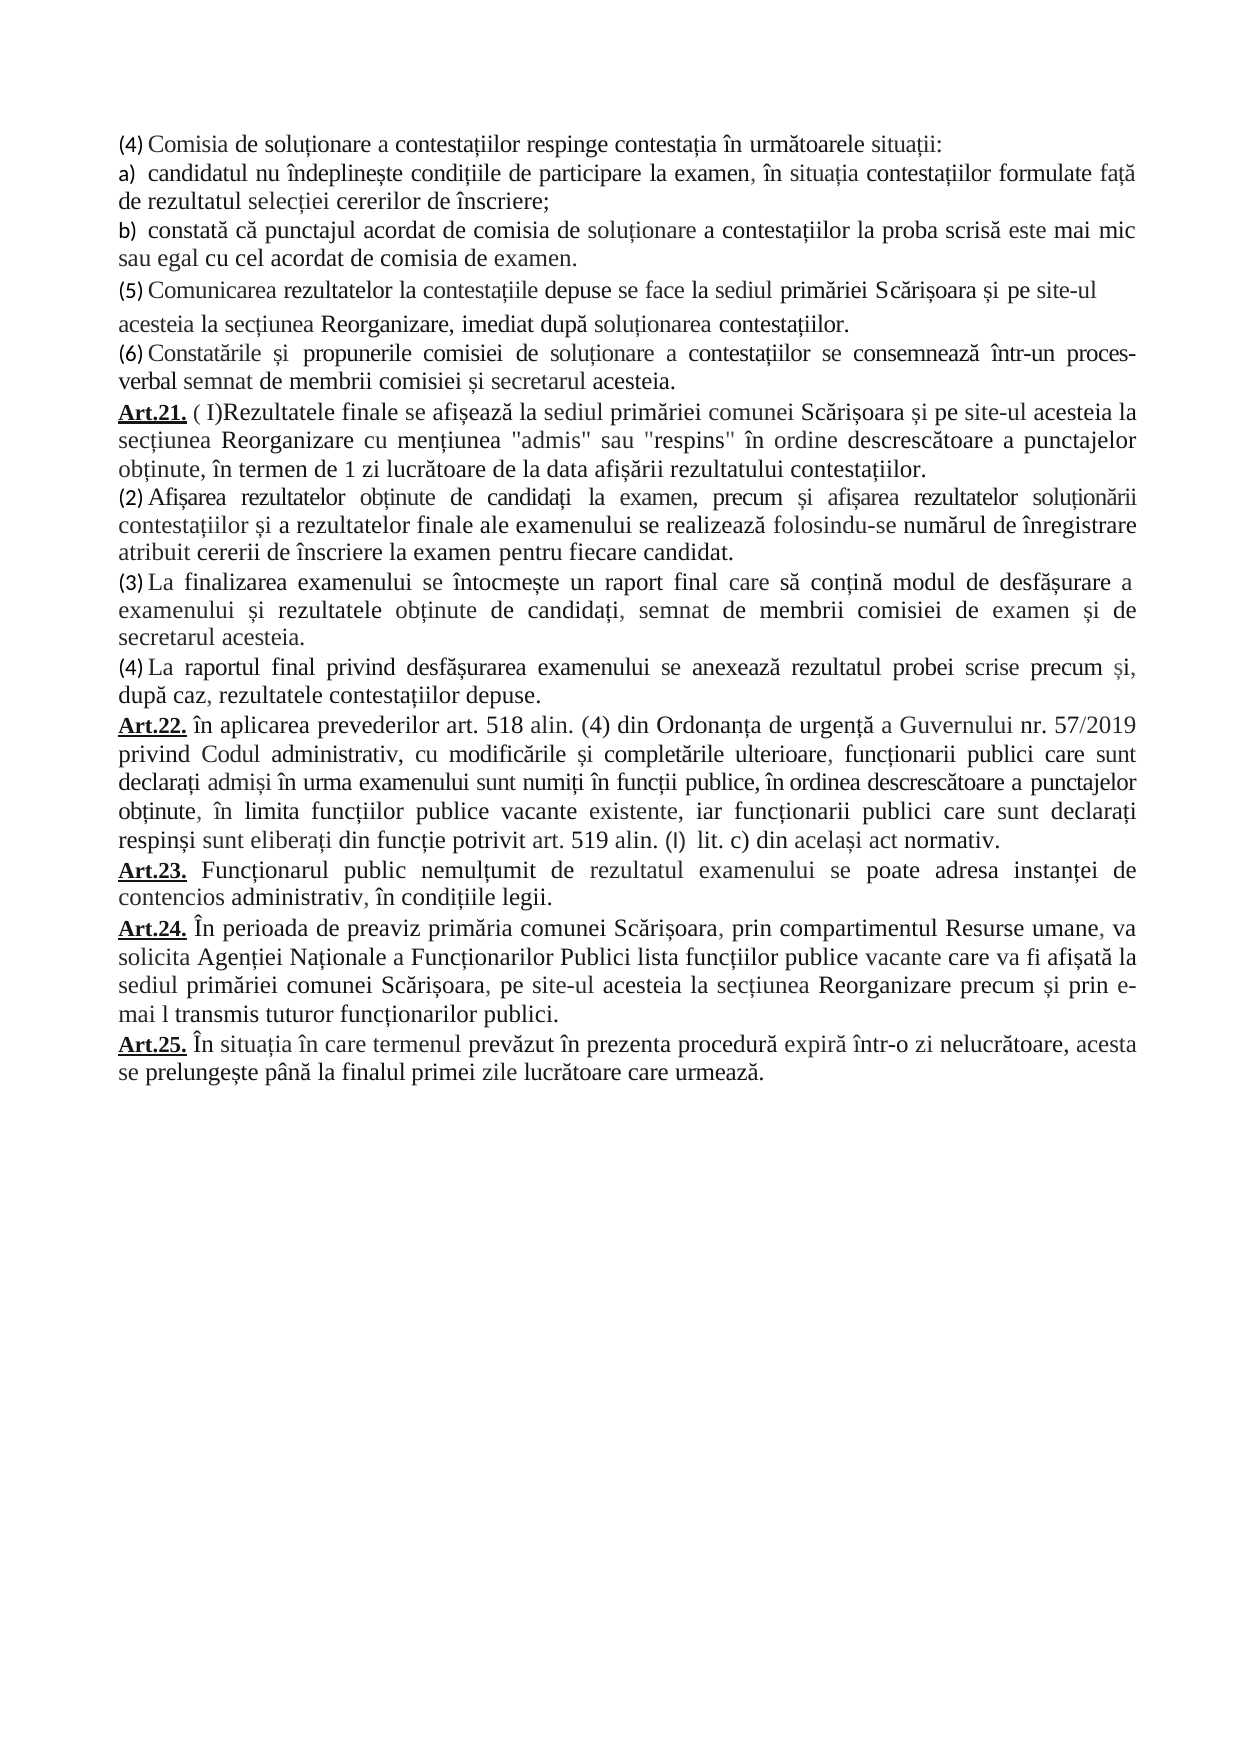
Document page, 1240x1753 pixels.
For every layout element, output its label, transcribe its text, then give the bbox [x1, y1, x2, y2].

list La finalizarea examenului se întocmește un raport final care să conțină modul de desfășurare a examenului și rezultatele obținute de candidați, semnat de membrii comisiei de examen și de secretarul acesteia. [118, 569, 1137, 651]
text Art.25. În situația în care termenul prevăzut în prezenta procedură expiră într-o zi nelucrătoare, acesta se prelungește până la finalul primei zile lucrătoare care urmează. [118, 1031, 1137, 1085]
list Afișarea rezultatelor obținute de candidați la examen, precum și afișarea rezultatelor soluționării contestațiilor și a rezultatelor finale ale examenului se realizează folosindu-se numărul de înregistrare atribuit cererii de înscriere la examen pentru fiecare candidat. [118, 484, 1137, 566]
text Art.22. în aplicarea prevederilor art. 518 alin. (4) din Ordonanța de urgență a Guvernului nr. 57/2019 privind Codul administrativ, cu modificările și completările ulterioare, funcționarii publici care sunt declarați admiși în urma examenului sunt numiți în funcții publice, în ordinea descrescătoare a punctajelor obținute, în limita funcțiilor publice vacante existente, iar funcționarii publici care sunt declarați respinși sunt eliberați din funcție potrivit art. 519 alin. (I) lit. c) din același act normativ. [118, 710, 1137, 854]
list constată că punctajul acordat de comisia de soluționare a contestațiilor la proba scrisă este mai mic sau egal cu cel acordat de comisia de examen. [118, 217, 1137, 272]
text acesteia la secțiunea Reorganizare, imediat după soluționarea contestațiilor. [118, 309, 1137, 338]
list Constatările și propunerile comisiei de soluționare a contestațiilor se consemnează într-un proces-verbal semnat de membrii comisiei și secretarul acesteia. [118, 339, 1137, 394]
text Art.21. ( I)Rezultatele finale se afișează la sediul primăriei comunei Scărișoara și pe site-ul acesteia la secțiunea Reorganizare cu mențiunea "admis" sau "respins" în ordine descrescătoare a punctajelor obținute, în termen de 1 zi lucrătoare de la data afișării rezultatului contestațiilor. [118, 397, 1137, 483]
list Comisia de soluționare a contestațiilor respinge contestația în următoarele situații: [118, 129, 1137, 158]
text Art.24. În perioada de preaviz primăria comunei Scărișoara, prin compartimentul Resurse umane, va solicita Agenției Naționale a Funcționarilor Publici lista funcțiilor publice vacante care va fi afișată la sediul primăriei comunei Scărișoara, pe site-ul acesteia la secțiunea Reorganizare precum și prin e-mai l transmis tuturor funcționarilor publici. [118, 913, 1137, 1028]
list candidatul nu îndeplinește condițiile de participare la examen, în situația contestațiilor formulate față de rezultatul selecției cererilor de înscriere; [118, 159, 1137, 214]
text Art.23. Funcționarul public nemulțumit de rezultatul examenului se poate adresa instanței de contencios administrativ, în condițiile legii. [118, 856, 1137, 911]
list La raportul final privind desfășurarea examenului se anexează rezultatul probei scrise precum și, după caz, rezultatele contestațiilor depuse. [118, 653, 1137, 708]
list Comunicarea rezultatelor la contestațiile depuse se face la sediul primăriei Scărișoara și pe site-ul [118, 275, 1137, 304]
